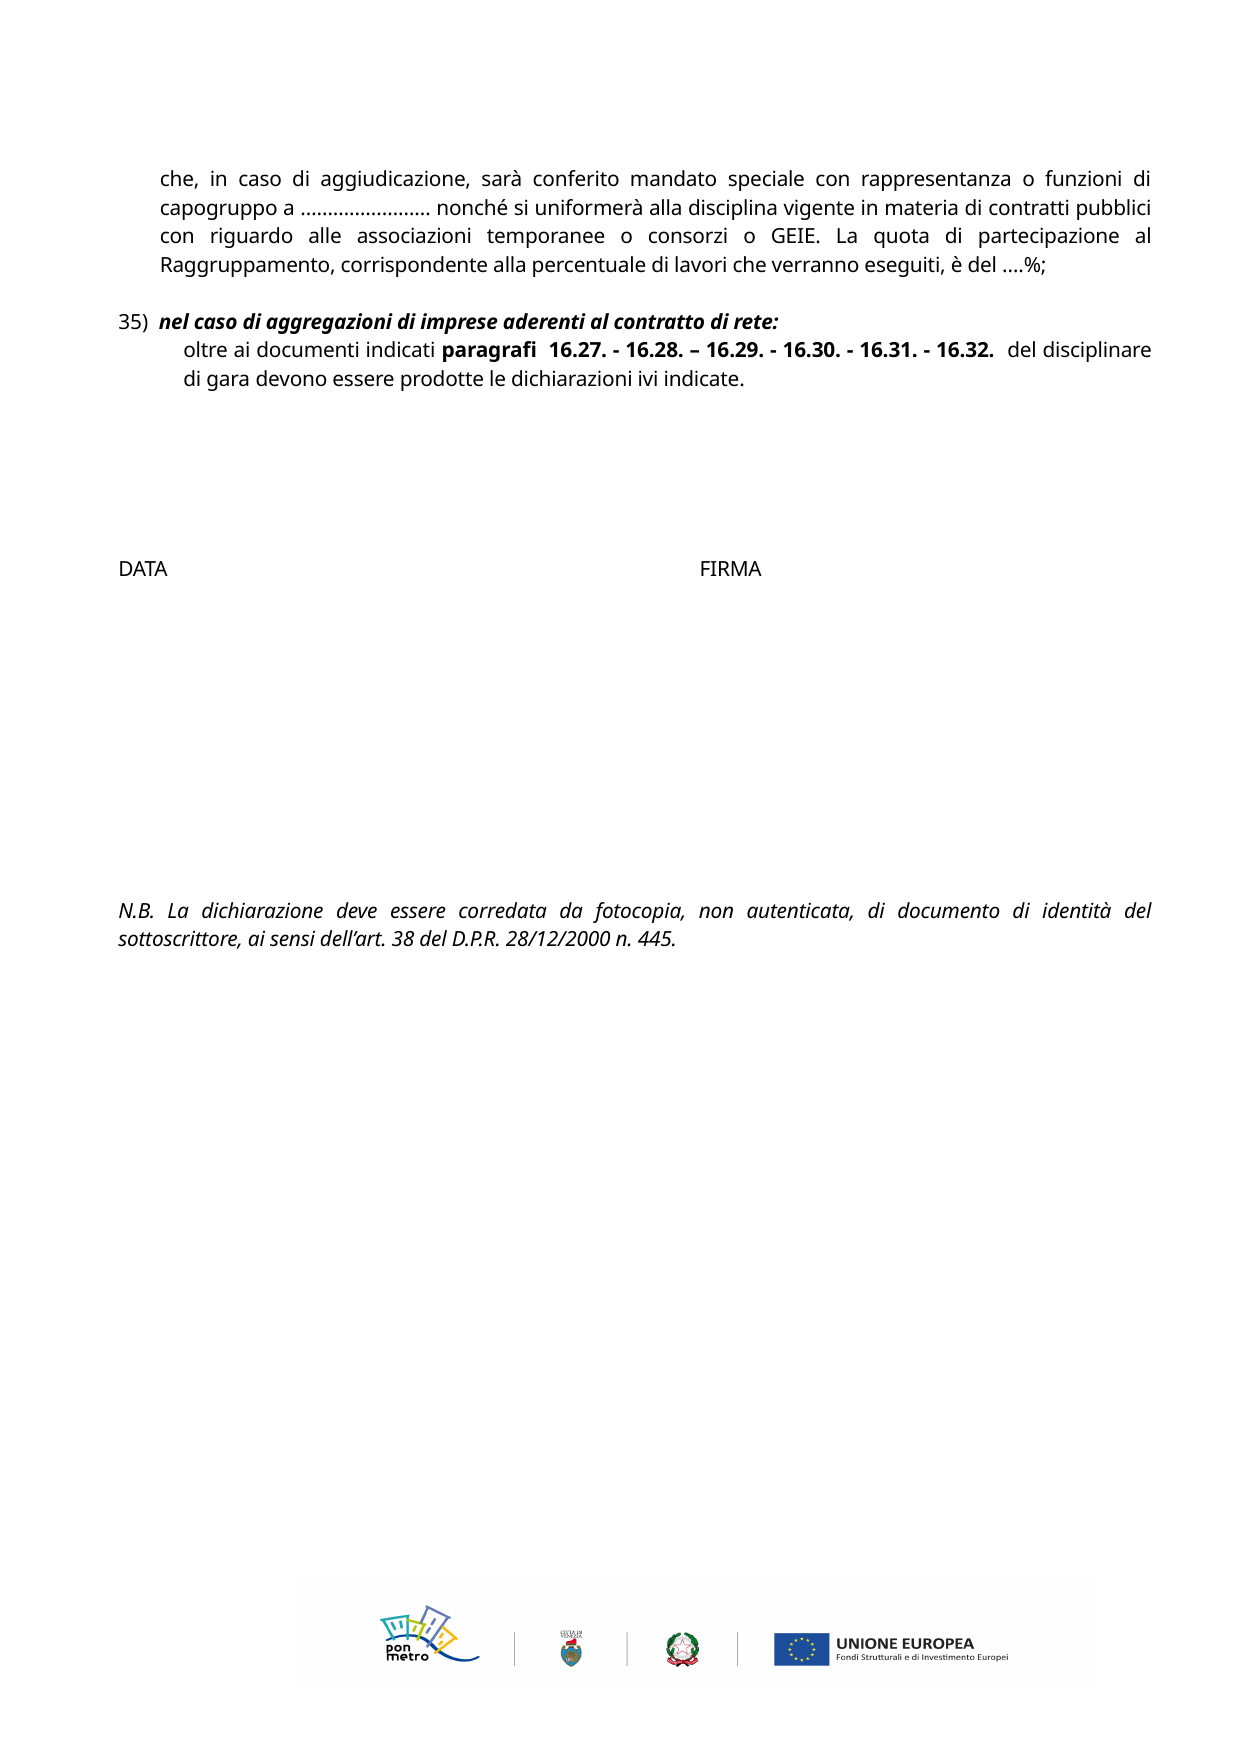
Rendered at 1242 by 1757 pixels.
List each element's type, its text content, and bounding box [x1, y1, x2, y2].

text N.B. La dichiarazione deve essere corredata da fotocopia, non autenticata, di documento di identità del sottoscrittore, ai sensi dell’art. 38 del D.P.R. 28/12/2000 n. 445. [118, 896, 1152, 953]
text oltre ai documenti indicati paragrafi 16.27. - 16.28. – 16.29. - 16.30. - 16.31. - 16.32. del disciplinare di gara devono essere prodotte le dichiarazioni ivi indicate. [183, 335, 1152, 392]
text DATA FIRMA [118, 554, 1152, 583]
text che, in caso di aggiudicazione, sarà conferito mandato speciale con rappresentanza o funzioni di capogruppo a …………………… nonché si uniformerà alla disciplina vigente in materia di contratti pubblici con riguardo alle associazioni temporanee o consorzi o GEIE. La quota di partecipazione al Raggruppamento, corrispondente alla percentuale di lavori che verranno eseguiti, è del ….%; [159, 164, 1152, 278]
picture [296, 1578, 1095, 1691]
text 35) nel caso di aggregazioni di imprese aderenti al contratto di rete: [118, 307, 1152, 335]
